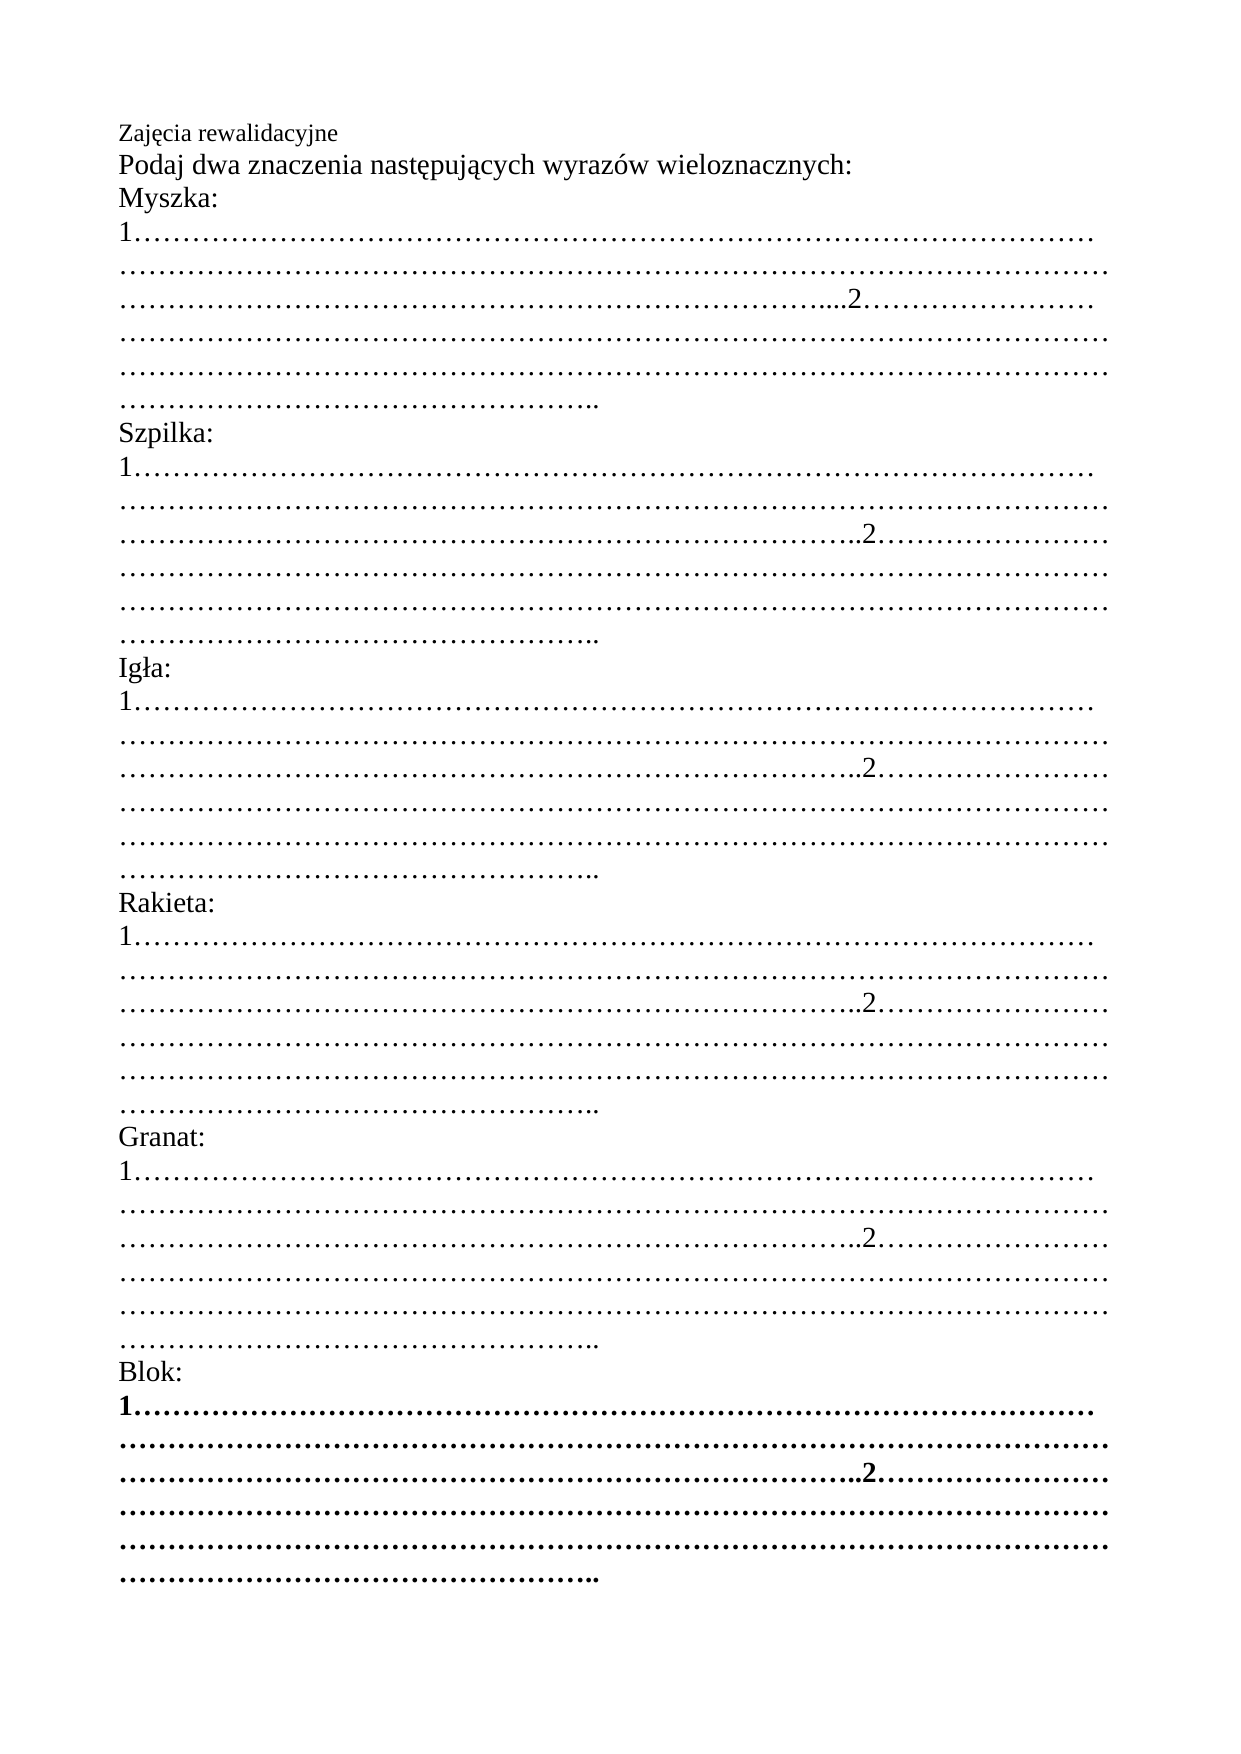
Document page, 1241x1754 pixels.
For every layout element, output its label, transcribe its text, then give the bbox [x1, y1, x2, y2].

text Szpilka: [118, 415, 1122, 449]
text Zajęcia rewalidacyjne [118, 118, 1122, 147]
text Podaj dwa znaczenia następujących wyrazów wieloznacznych: [118, 147, 1122, 180]
text 1……………………………………………………………………………………………………………………………………………………………………………………………………………………………………………………..2…………………………………………………………………………………………………………………………………………………………………………………………………………………………………………………….. [118, 683, 1122, 885]
text Igła: [118, 650, 1122, 683]
text 1…………………………………………………………………………………………………………………………………………………………………………………………………………………………………………………....2…………………………………………………………………………………………………………………………………………………………………………………………………………………………………………………….. [118, 214, 1122, 415]
text Granat: [118, 1119, 1122, 1153]
text 1……………………………………………………………………………………………………………………………………………………………………………………………………………………………………………………..2…………………………………………………………………………………………………………………………………………………………………………………………………………………………………………………….. [118, 449, 1122, 650]
text Myszka: [118, 180, 1122, 214]
text 1……………………………………………………………………………………………………………………………………………………………………………………………………………………………………………………..2…………………………………………………………………………………………………………………………………………………………………………………………………………………………………………………….. [118, 1388, 1122, 1589]
text Blok: [118, 1354, 1122, 1388]
text 1……………………………………………………………………………………………………………………………………………………………………………………………………………………………………………………..2…………………………………………………………………………………………………………………………………………………………………………………………………………………………………………………….. [118, 1153, 1122, 1354]
text Rakieta: 1……………………………………………………………………………………………………………………………………………………………………………………………………………………………………………………..2…………………………………………………………………………………………………………………………………………………………………………………………………………………………………………………….. [118, 885, 1122, 1119]
